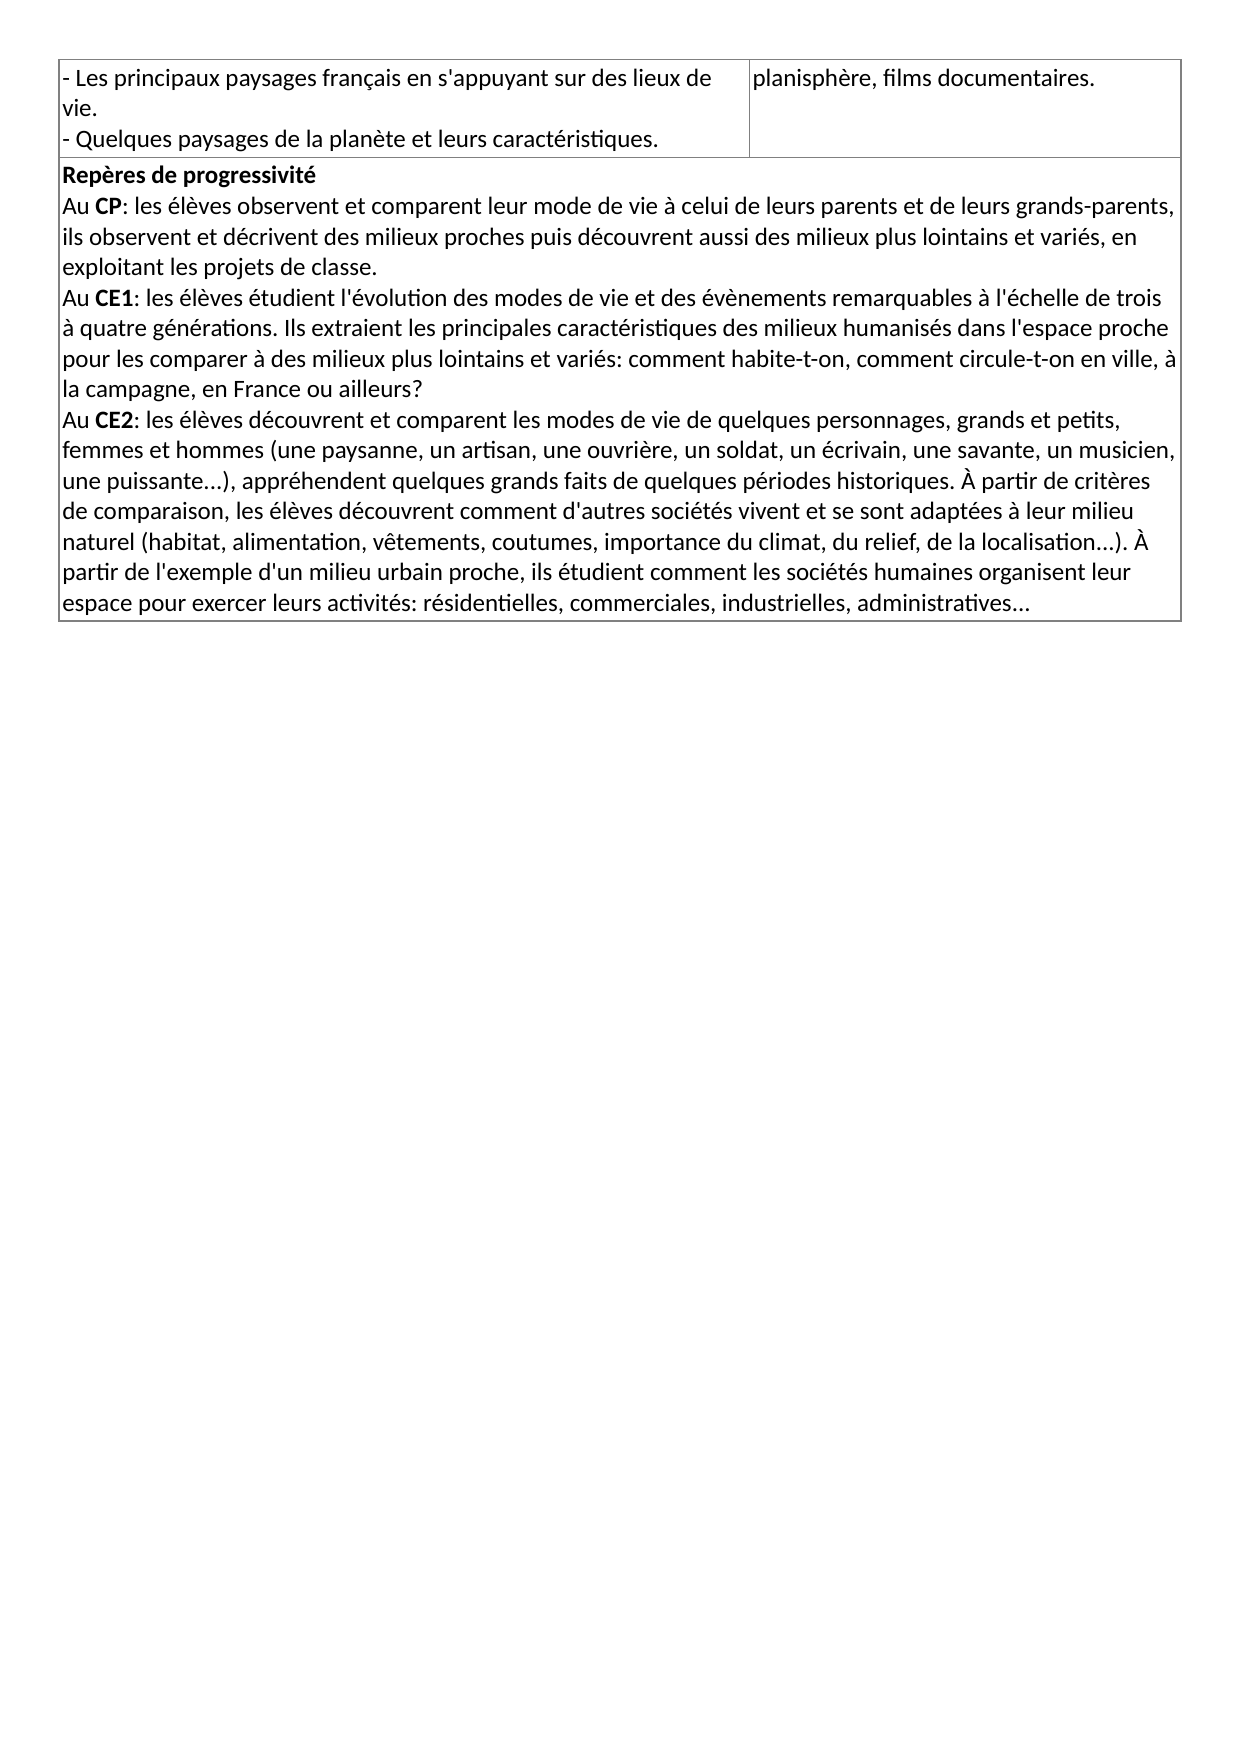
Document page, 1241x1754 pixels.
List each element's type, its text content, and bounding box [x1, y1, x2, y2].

table_cell planisphère, films documentaires. [750, 60, 1180, 157]
table_cell Repères de progressivité Au CP: les élèves observent et comparent leur mode de vie à celui de leurs parents et de leurs grands-parents, ils observent et décrivent des milieux proches puis découvrent aussi des milieux plus lointains et variés, en exploitant les projets de classe. Au CE1: les élèves étudient l'évolution des modes de vie et des évènements remarquables à l'échelle de trois à quatre générations. Ils extraient les principales caractéristiques des milieux humanisés dans l'espace proche pour les comparer à des milieux plus lointains et variés: comment habite-t-on, comment circule-t-on en ville, à la campagne, en France ou ailleurs? Au CE2: les élèves découvrent et comparent les modes de vie de quelques personnages, grands et petits, femmes et hommes (une paysanne, un artisan, une ouvrière, un soldat, un écrivain, une savante, un musicien, une puissante...), appréhendent quelques grands faits de quelques périodes historiques. À partir de critères de comparaison, les élèves découvrent comment d'autres sociétés vivent et se sont adaptées à leur milieu naturel (habitat, alimentation, vêtements, coutumes, importance du climat, du relief, de la localisation...). À partir de l'exemple d'un milieu urbain proche, ils étudient comment les sociétés humaines organisent leur espace pour exercer leurs activités: résidentielles, commerciales, industrielles, administratives... [60, 158, 1180, 620]
table_cell - Les principaux paysages français en s'appuyant sur des lieux de vie. - Quelques paysages de la planète et leurs caractéristiques. [60, 60, 749, 157]
